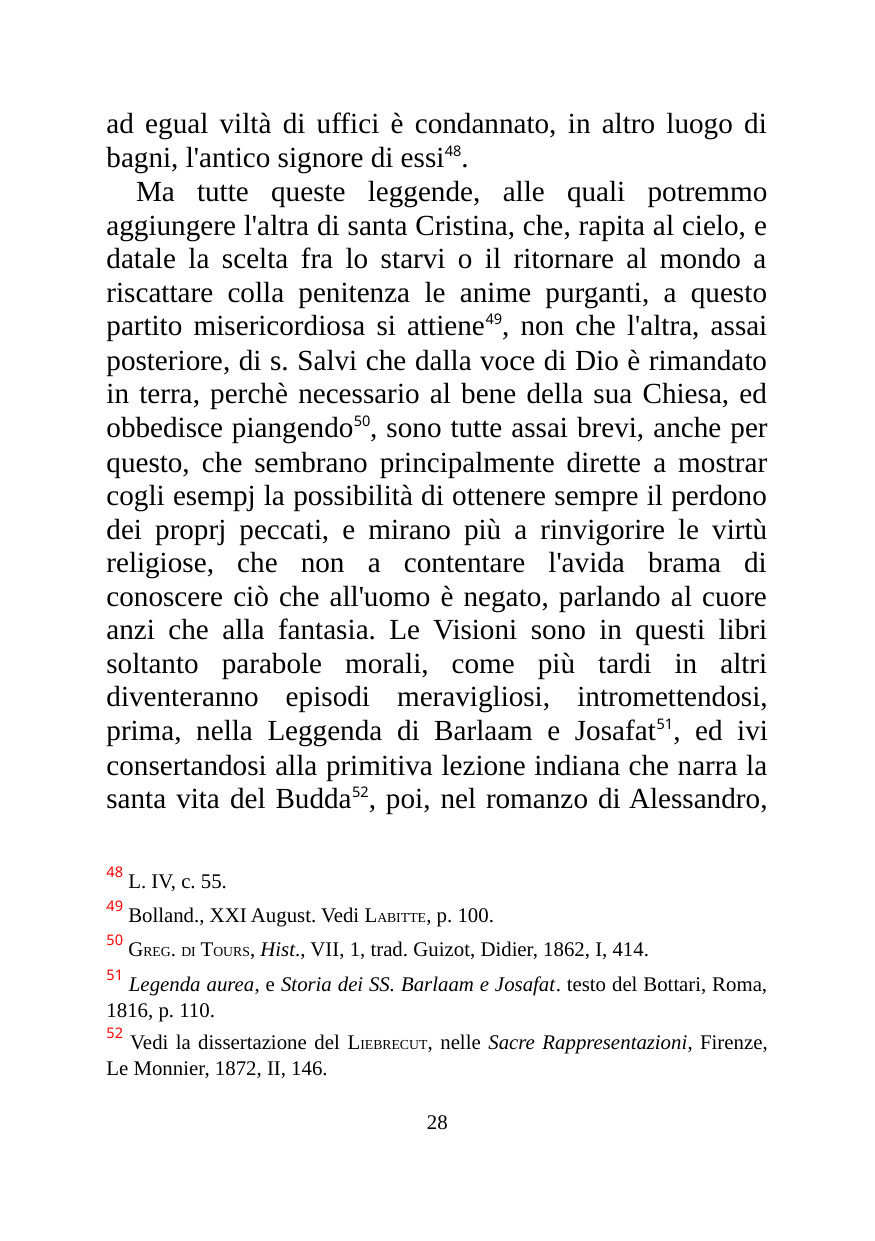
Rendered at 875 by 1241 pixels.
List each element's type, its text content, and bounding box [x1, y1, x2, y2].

text Ma tutte queste leggende, alle quali potremmo aggiungere l'altra di santa Cristina, che, rapita al cielo, e datale la scelta fra lo starvi o il ritornare al mondo a riscattare colla penitenza le anime purganti, a questo partito misericordiosa si attiene, non che l'altra, assai posteriore, di s. Salvi che dalla voce di Dio è rimandato in terra, perchè necessario al bene della sua Chiesa, ed obbedisce piangendo, sono tutte assai brevi, anche per questo, che sembrano principalmente dirette a mostrar cogli esempj la possibilità di ottenere sempre il perdono dei proprj peccati, e mirano più a rinvigorire le virtù religiose, che non a contentare l'avida brama di conoscere ciò che all'uomo è negato, parlando al cuore anzi che alla fantasia. Le Visioni sono in questi libri soltanto parabole morali, come più tardi in altri diventeranno episodi meravigliosi, intromettendosi, prima, nella Leggenda di Barlaam e Josafat, ed ivi consertandosi alla primitiva lezione indiana che narra la santa vita del Budda, poi, nel romanzo di Alessandro, [106, 174, 768, 816]
text Bolland., XXI August. Vedi Labitte, p. 100. [106, 896, 768, 930]
text Greg. di Tours, Hist., VII, 1, trad. Guizot, Didier, 1862, I, 414. [106, 930, 768, 964]
text Vedi la dissertazione del Liebrecut, nelle Sacre Rappresentazioni, Firenze, Le Monnier, 1872, II, 146. [106, 1022, 768, 1080]
text L. IV, c. 55. [106, 862, 768, 896]
text Legenda aurea, e Storia dei SS. Barlaam e Josafat. testo del Bottari, Roma, 1816, p. 110. [106, 964, 768, 1022]
